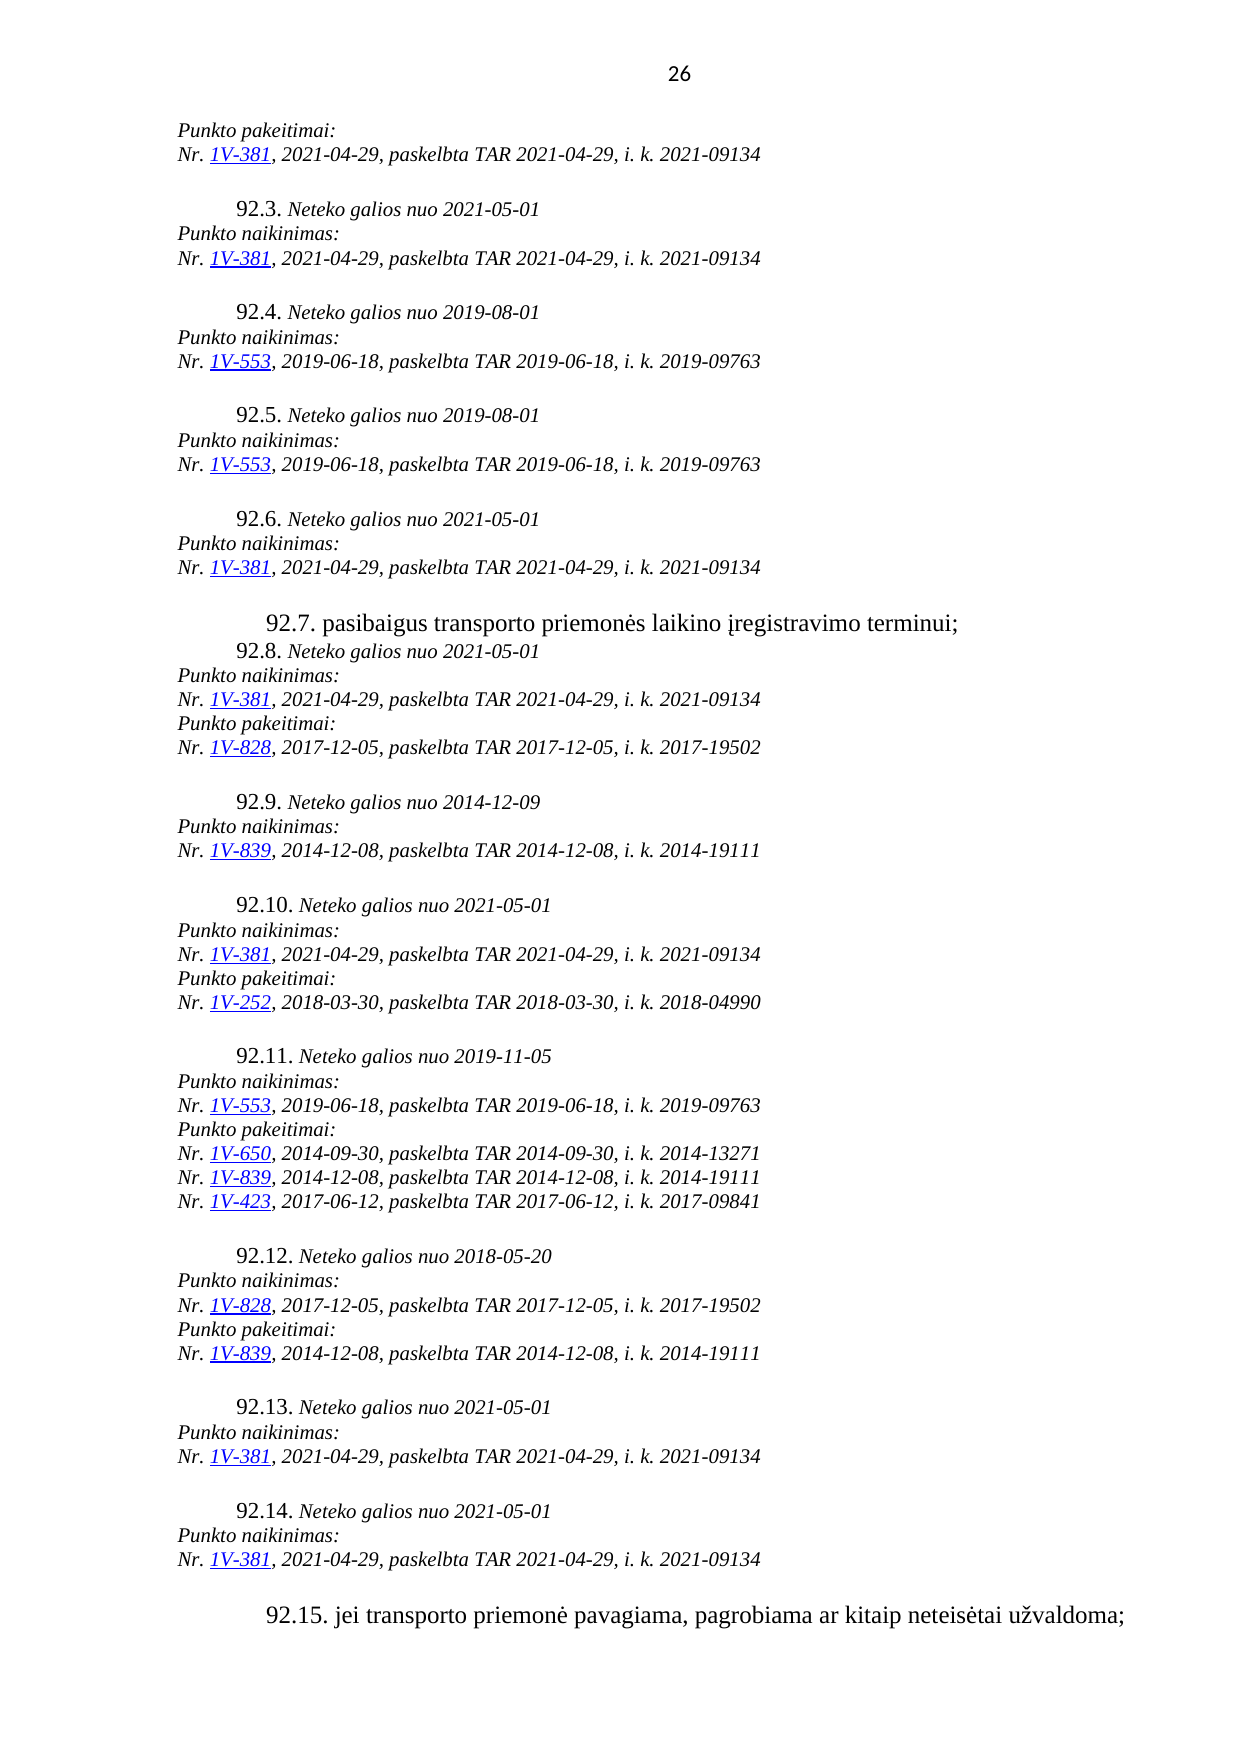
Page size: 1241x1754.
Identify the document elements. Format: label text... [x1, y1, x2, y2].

text 92.4. Neteko galios nuo 2019-08-01 [177, 298, 1181, 324]
text Nr. 1V-828, 2017-12-05, paskelbta TAR 2017-12-05, i. k. 2017-19502 [177, 735, 1181, 759]
text Punkto naikinimas: [177, 1069, 1181, 1093]
text Nr. 1V-553, 2019-06-18, paskelbta TAR 2019-06-18, i. k. 2019-09763 [177, 1093, 1181, 1117]
text Punkto naikinimas: [177, 918, 1181, 942]
text Nr. 1V-828, 2017-12-05, paskelbta TAR 2017-12-05, i. k. 2017-19502 [177, 1292, 1181, 1317]
text 92.9. Neteko galios nuo 2014-12-09 [177, 788, 1181, 814]
text Punkto pakeitimai: [177, 1317, 1181, 1341]
text 92.3. Neteko galios nuo 2021-05-01 [177, 195, 1181, 221]
text 92.6. Neteko galios nuo 2021-05-01 [177, 505, 1181, 531]
text Punkto pakeitimai: [177, 1117, 1181, 1141]
text Punkto naikinimas: [177, 324, 1181, 349]
text 92.5. Neteko galios nuo 2019-08-01 [177, 401, 1181, 428]
text 92.11. Neteko galios nuo 2019-11-05 [177, 1043, 1181, 1069]
text Punkto naikinimas: [177, 1523, 1181, 1547]
text Nr. 1V-381, 2021-04-29, paskelbta TAR 2021-04-29, i. k. 2021-09134 [177, 142, 1181, 166]
text Punkto pakeitimai: [177, 711, 1181, 735]
text Punkto pakeitimai: [177, 966, 1181, 990]
text Nr. 1V-839, 2014-12-08, paskelbta TAR 2014-12-08, i. k. 2014-19111 [177, 838, 1181, 862]
text Nr. 1V-423, 2017-06-12, paskelbta TAR 2017-06-12, i. k. 2017-09841 [177, 1189, 1181, 1213]
text Nr. 1V-381, 2021-04-29, paskelbta TAR 2021-04-29, i. k. 2021-09134 [177, 1547, 1181, 1571]
text 92.7. pasibaigus transporto priemonės laikino įregistravimo terminui; [177, 608, 1181, 637]
text Punkto pakeitimai: [177, 118, 1181, 142]
text Punkto naikinimas: [177, 221, 1181, 245]
text Nr. 1V-381, 2021-04-29, paskelbta TAR 2021-04-29, i. k. 2021-09134 [177, 555, 1181, 579]
text 92.15. jei transporto priemonė pavagiama, pagrobiama ar kitaip neteisėtai užvaldoma; [177, 1600, 1181, 1629]
text Punkto naikinimas: [177, 531, 1181, 555]
text 92.10. Neteko galios nuo 2021-05-01 [177, 891, 1181, 918]
text Nr. 1V-381, 2021-04-29, paskelbta TAR 2021-04-29, i. k. 2021-09134 [177, 1444, 1181, 1468]
text Nr. 1V-381, 2021-04-29, paskelbta TAR 2021-04-29, i. k. 2021-09134 [177, 942, 1181, 966]
text Nr. 1V-650, 2014-09-30, paskelbta TAR 2014-09-30, i. k. 2014-13271 [177, 1141, 1181, 1165]
text Punkto naikinimas: [177, 1420, 1181, 1444]
text 92.13. Neteko galios nuo 2021-05-01 [177, 1393, 1181, 1420]
text Punkto naikinimas: [177, 428, 1181, 452]
text Nr. 1V-553, 2019-06-18, paskelbta TAR 2019-06-18, i. k. 2019-09763 [177, 452, 1181, 476]
text Nr. 1V-252, 2018-03-30, paskelbta TAR 2018-03-30, i. k. 2018-04990 [177, 990, 1181, 1014]
text Punkto naikinimas: [177, 1268, 1181, 1292]
text Nr. 1V-381, 2021-04-29, paskelbta TAR 2021-04-29, i. k. 2021-09134 [177, 687, 1181, 711]
text Nr. 1V-839, 2014-12-08, paskelbta TAR 2014-12-08, i. k. 2014-19111 [177, 1165, 1181, 1189]
text 92.8. Neteko galios nuo 2021-05-01 [177, 637, 1181, 663]
text Punkto naikinimas: [177, 814, 1181, 838]
text Punkto naikinimas: [177, 663, 1181, 687]
text 92.14. Neteko galios nuo 2021-05-01 [177, 1497, 1181, 1523]
text Nr. 1V-839, 2014-12-08, paskelbta TAR 2014-12-08, i. k. 2014-19111 [177, 1341, 1181, 1365]
text Nr. 1V-381, 2021-04-29, paskelbta TAR 2021-04-29, i. k. 2021-09134 [177, 245, 1181, 269]
text Nr. 1V-553, 2019-06-18, paskelbta TAR 2019-06-18, i. k. 2019-09763 [177, 349, 1181, 373]
text 92.12. Neteko galios nuo 2018-05-20 [177, 1242, 1181, 1268]
